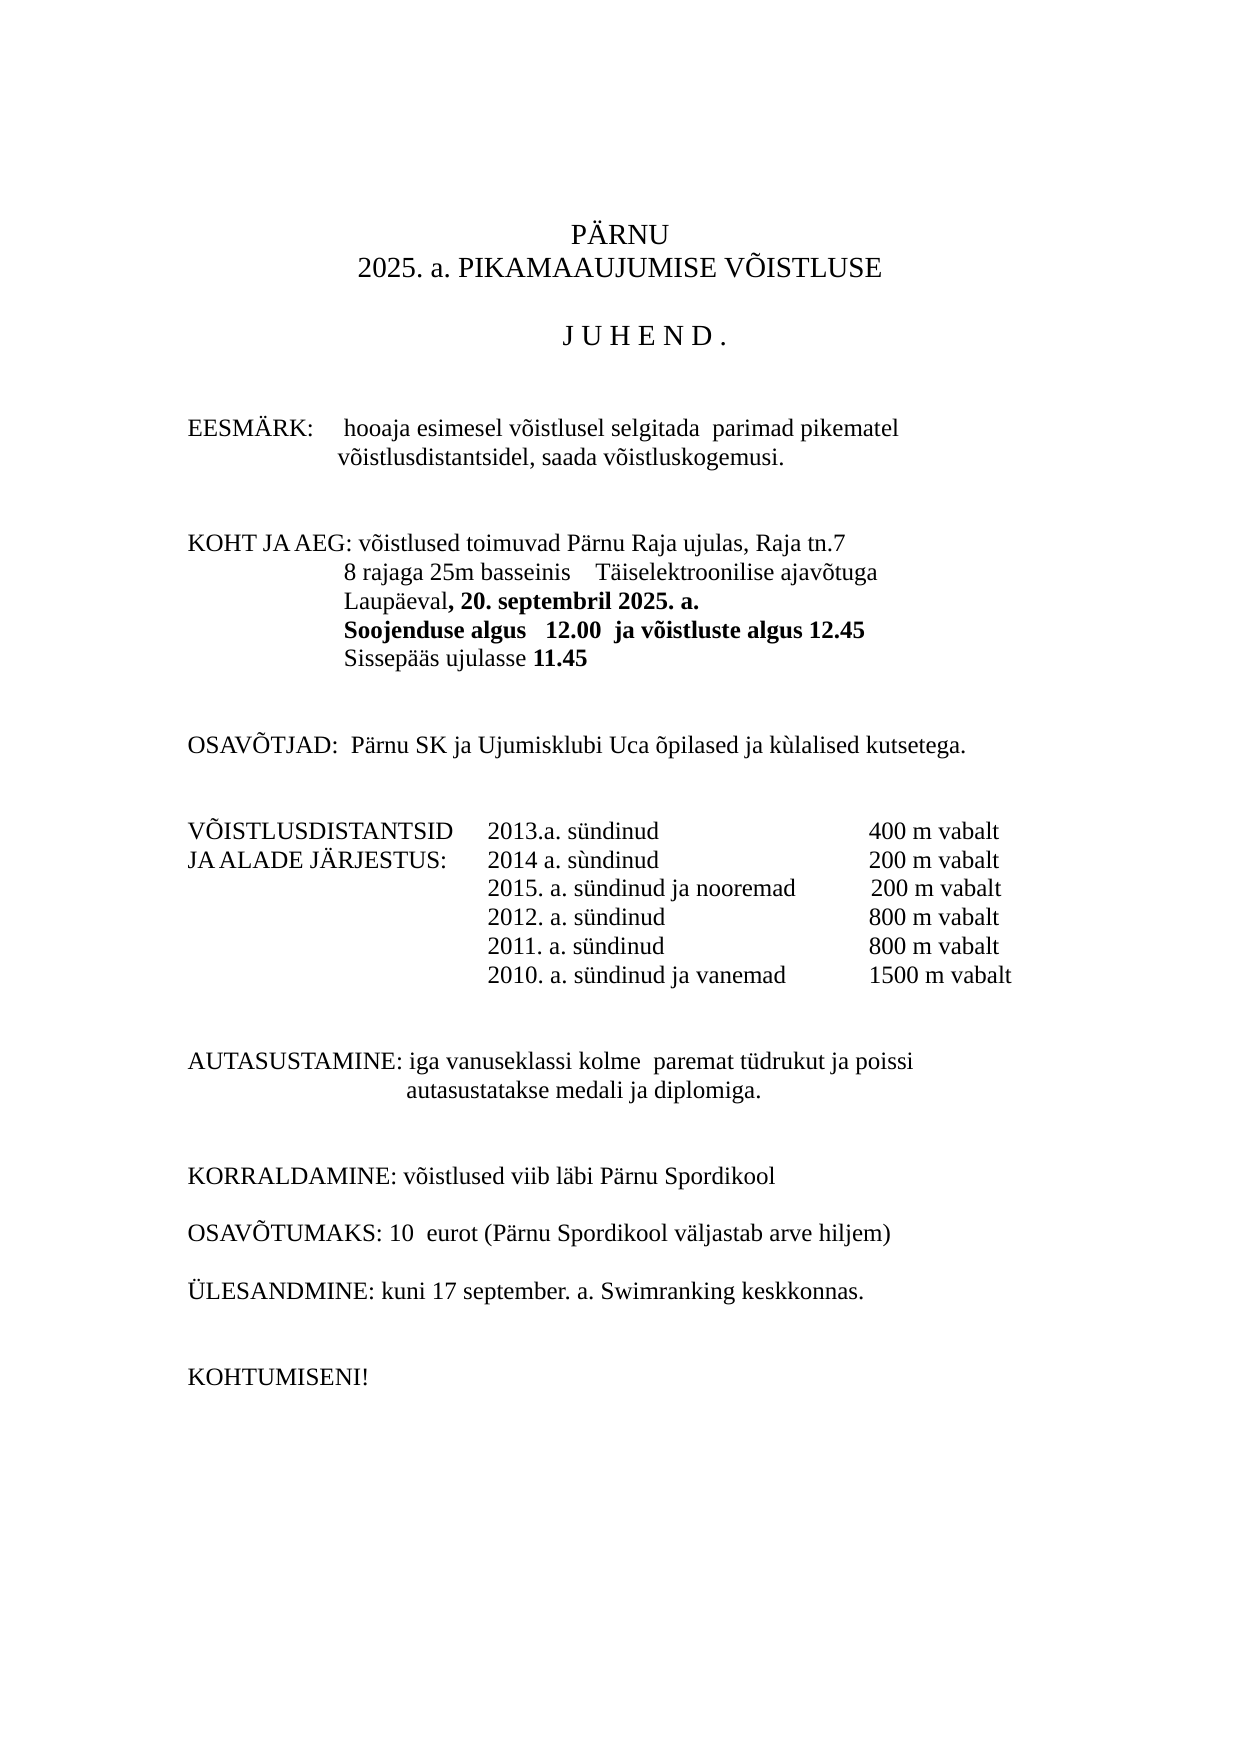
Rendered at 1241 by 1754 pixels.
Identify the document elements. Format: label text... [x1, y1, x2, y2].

text Laupäeval, 20. septembril 2025. a. [262, 586, 1053, 615]
text OSAVÕTJAD: Pärnu SK ja Ujumisklubi Uca õpilased ja kùlalised kutsetega. [187, 730, 1053, 758]
text OSAVÕTUMAKS: 10 eurot (Pärnu Spordikool väljastab arve hiljem) [187, 1218, 1053, 1247]
text ÜLESANDMINE: kuni 17 september. a. Swimranking keskkonnas. [187, 1276, 1053, 1305]
text 2025. a. PIKAMAAUJUMISE VÕISTLUSE [187, 251, 1053, 284]
text 2012. a. sündinud 800 m vabalt [187, 902, 1053, 931]
text J U H E N D . [487, 318, 1053, 351]
text JA ALADE JÄRJESTUS: 2014 a. sùndinud 200 m vabalt [187, 845, 1053, 873]
text Soojenduse algus 12.00 ja võistluste algus 12.45 [262, 615, 1053, 643]
text PÄRNU [187, 217, 1053, 251]
text KOHT JA AEG: võistlused toimuvad Pärnu Raja ujulas, Raja tn.7 [187, 528, 1053, 557]
text 2011. a. sündinud 800 m vabalt [187, 931, 1053, 960]
text KOHTUMISENI! [187, 1362, 1053, 1391]
text EESMÄRK: hooaja esimesel võistlusel selgitada parimad pikematel võistlusdistantsidel, saada võistluskogemusi. [187, 413, 1053, 471]
text Sissepääs ujulasse 11.45 [262, 643, 1053, 672]
text 2010. a. sündinud ja vanemad 1500 m vabalt [187, 960, 1053, 988]
text autasustatakse medali ja diplomiga. [187, 1075, 1053, 1103]
text KORRALDAMINE: võistlused viib läbi Pärnu Spordikool [187, 1161, 1053, 1190]
text AUTASUSTAMINE: iga vanuseklassi kolme paremat tüdrukut ja poissi [187, 1046, 1053, 1075]
text 2015. a. sündinud ja nooremad 200 m vabalt [187, 873, 1053, 902]
text 8 rajaga 25m basseinis Täiselektroonilise ajavõtuga [337, 557, 1053, 586]
text VÕISTLUSDISTANTSID 2013.a. sündinud 400 m vabalt [187, 816, 1053, 845]
